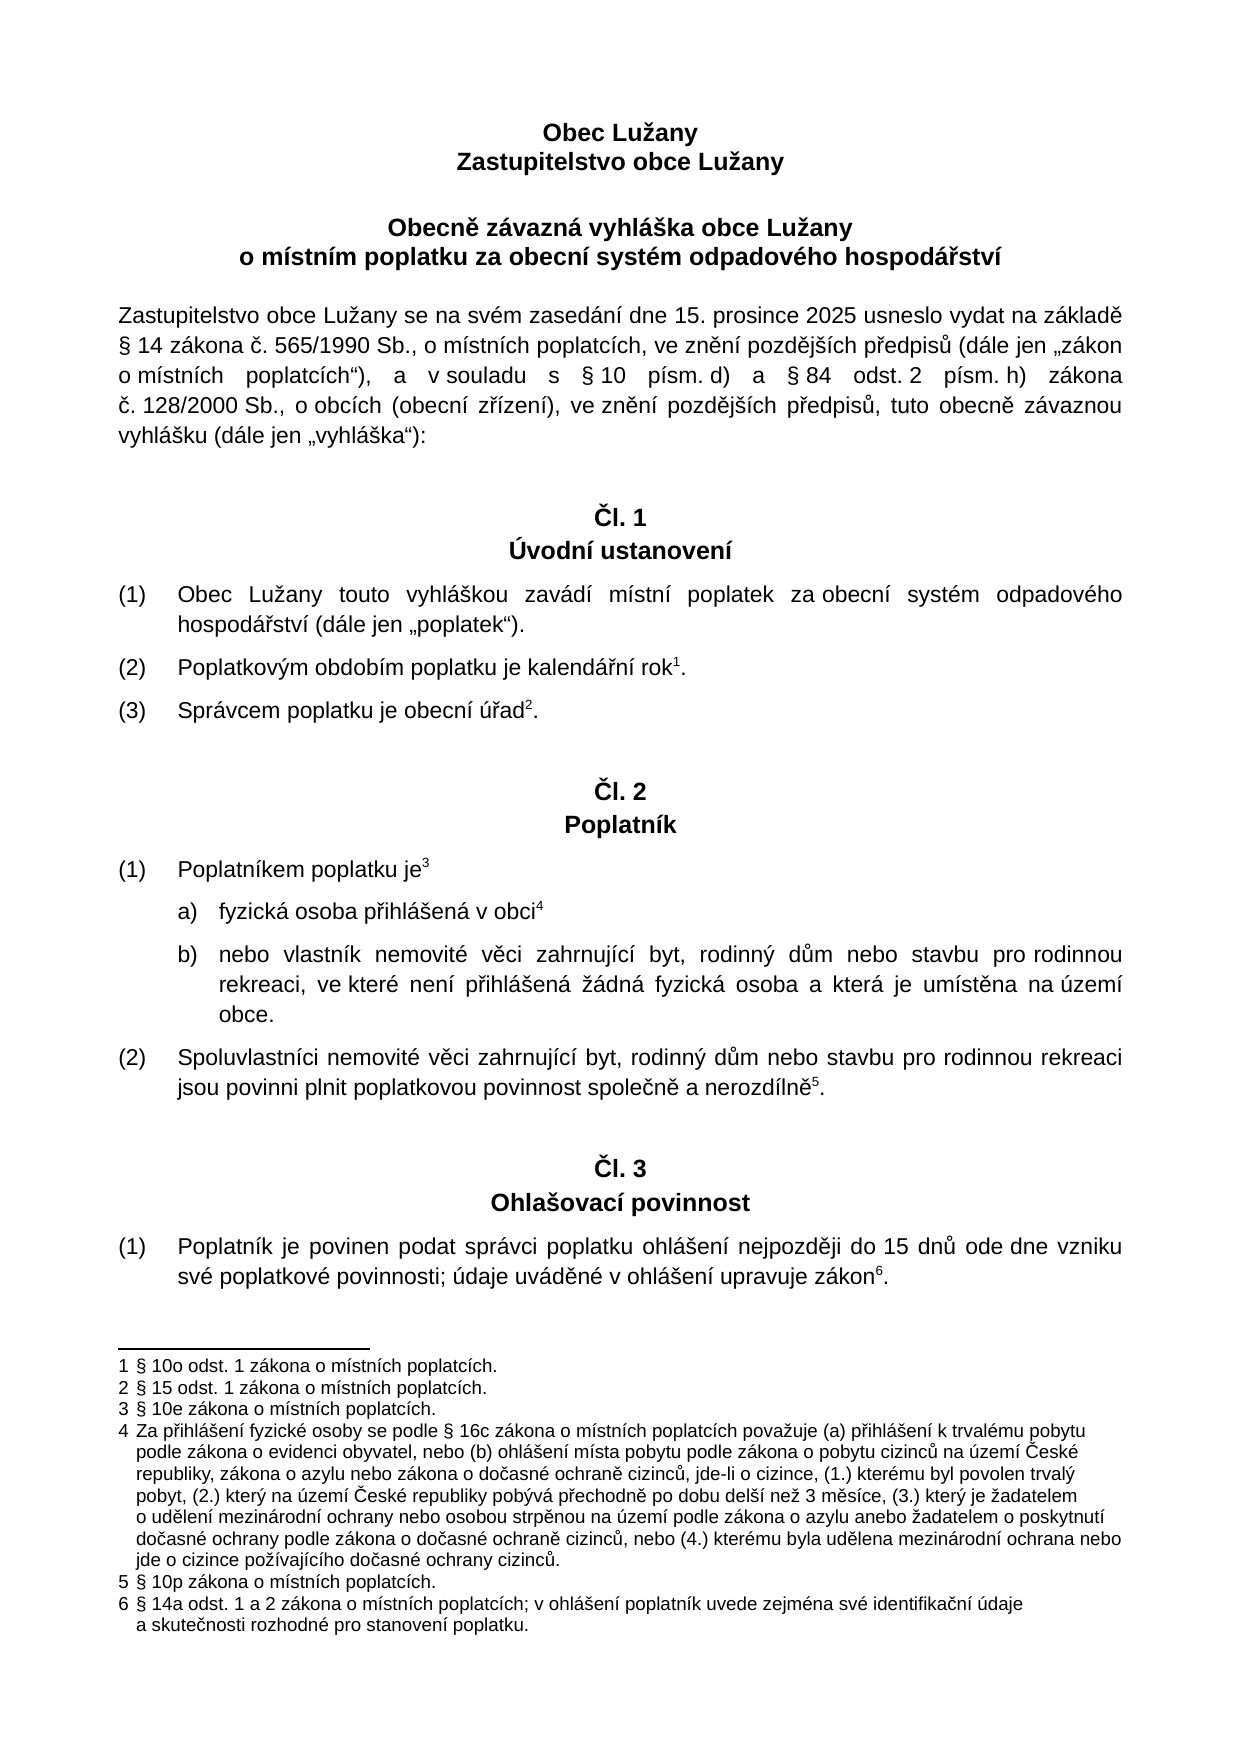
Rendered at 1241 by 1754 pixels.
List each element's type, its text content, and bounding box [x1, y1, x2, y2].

list Spoluvlastníci nemovité věci zahrnující byt, rodinný dům nebo stavbu pro rodinnou rekreaci jsou povinni plnit poplatkovou povinnost společně a nerozdílně. [118, 1044, 1122, 1101]
list § 10e zákona o místních poplatcích. [118, 1398, 1122, 1420]
list Poplatkovým obdobím poplatku je kalendářní rok. [118, 654, 1122, 680]
text Zastupitelstvo obce Lužany se na svém zasedání dne 15. prosince 2025 usneslo vydat na základě § 14 zákona č. 565/1990 Sb., o místních poplatcích, ve znění pozdějších předpisů (dále jen „zákon o místních poplatcích“), a v souladu s § 10 písm. d) a § 84 odst. 2 písm. h) zákona č. 128/2000 Sb., o obcích (obecní zřízení), ve znění pozdějších předpisů, tuto obecně závaznou vyhlášku (dále jen „vyhláška“): [118, 302, 1122, 449]
list § 10p zákona o místních poplatcích. [118, 1571, 1122, 1592]
list fyzická osoba přihlášená v obci [177, 898, 1122, 924]
subtitle Čl. 2 Poplatník [118, 777, 1122, 839]
title Obec Lužany Zastupitelstvo obce Lužany [118, 118, 1122, 176]
list Poplatníkem poplatku je [118, 856, 1122, 882]
list § 10o odst. 1 zákona o místních poplatcích. [118, 1355, 1122, 1377]
list § 15 odst. 1 zákona o místních poplatcích. [118, 1377, 1122, 1398]
list Za přihlášení fyzické osoby se podle § 16c zákona o místních poplatcích považuje (a) přihlášení k trvalému pobytu podle zákona o evidenci obyvatel, nebo (b) ohlášení místa pobytu podle zákona o pobytu cizinců na území České republiky, zákona o azylu nebo zákona o dočasné ochraně cizinců, jde-li o cizince, (1.) kterému byl povolen trvalý pobyt, (2.) který na území České republiky pobývá přechodně po dobu delší než 3 měsíce, (3.) který je žadatelem o udělení mezinárodní ochrany nebo osobou strpěnou na území podle zákona o azylu anebo žadatelem o poskytnutí dočasné ochrany podle zákona o dočasné ochraně cizinců, nebo (4.) kterému byla udělena mezinárodní ochrana nebo jde o cizince požívajícího dočasné ochrany cizinců. [118, 1420, 1122, 1571]
list Správcem poplatku je obecní úřad. [118, 697, 1122, 723]
subtitle Čl. 3 Ohlašovací povinnost [118, 1154, 1122, 1216]
subtitle Čl. 1 Úvodní ustanovení [118, 503, 1122, 564]
list Obec Lužany touto vyhláškou zavádí místní poplatek za obecní systém odpadového hospodářství (dále jen „poplatek“). [118, 581, 1122, 638]
list Poplatník je povinen podat správci poplatku ohlášení nejpozději do 15 dnů ode dne vzniku své poplatkové povinnosti; údaje uváděné v ohlášení upravuje zákon. [118, 1233, 1122, 1289]
list nebo vlastník nemovité věci zahrnující byt, rodinný dům nebo stavbu pro rodinnou rekreaci, ve které není přihlášená žádná fyzická osoba a která je umístěna na území obce. [177, 941, 1122, 1028]
list § 14a odst. 1 a 2 zákona o místních poplatcích; v ohlášení poplatník uvede zejména své identifikační údaje a skutečnosti rozhodné pro stanovení poplatku. [118, 1592, 1122, 1635]
subtitle Obecně závazná vyhláška obce Lužany o místním poplatku za obecní systém odpadového hospodářství [118, 213, 1122, 270]
